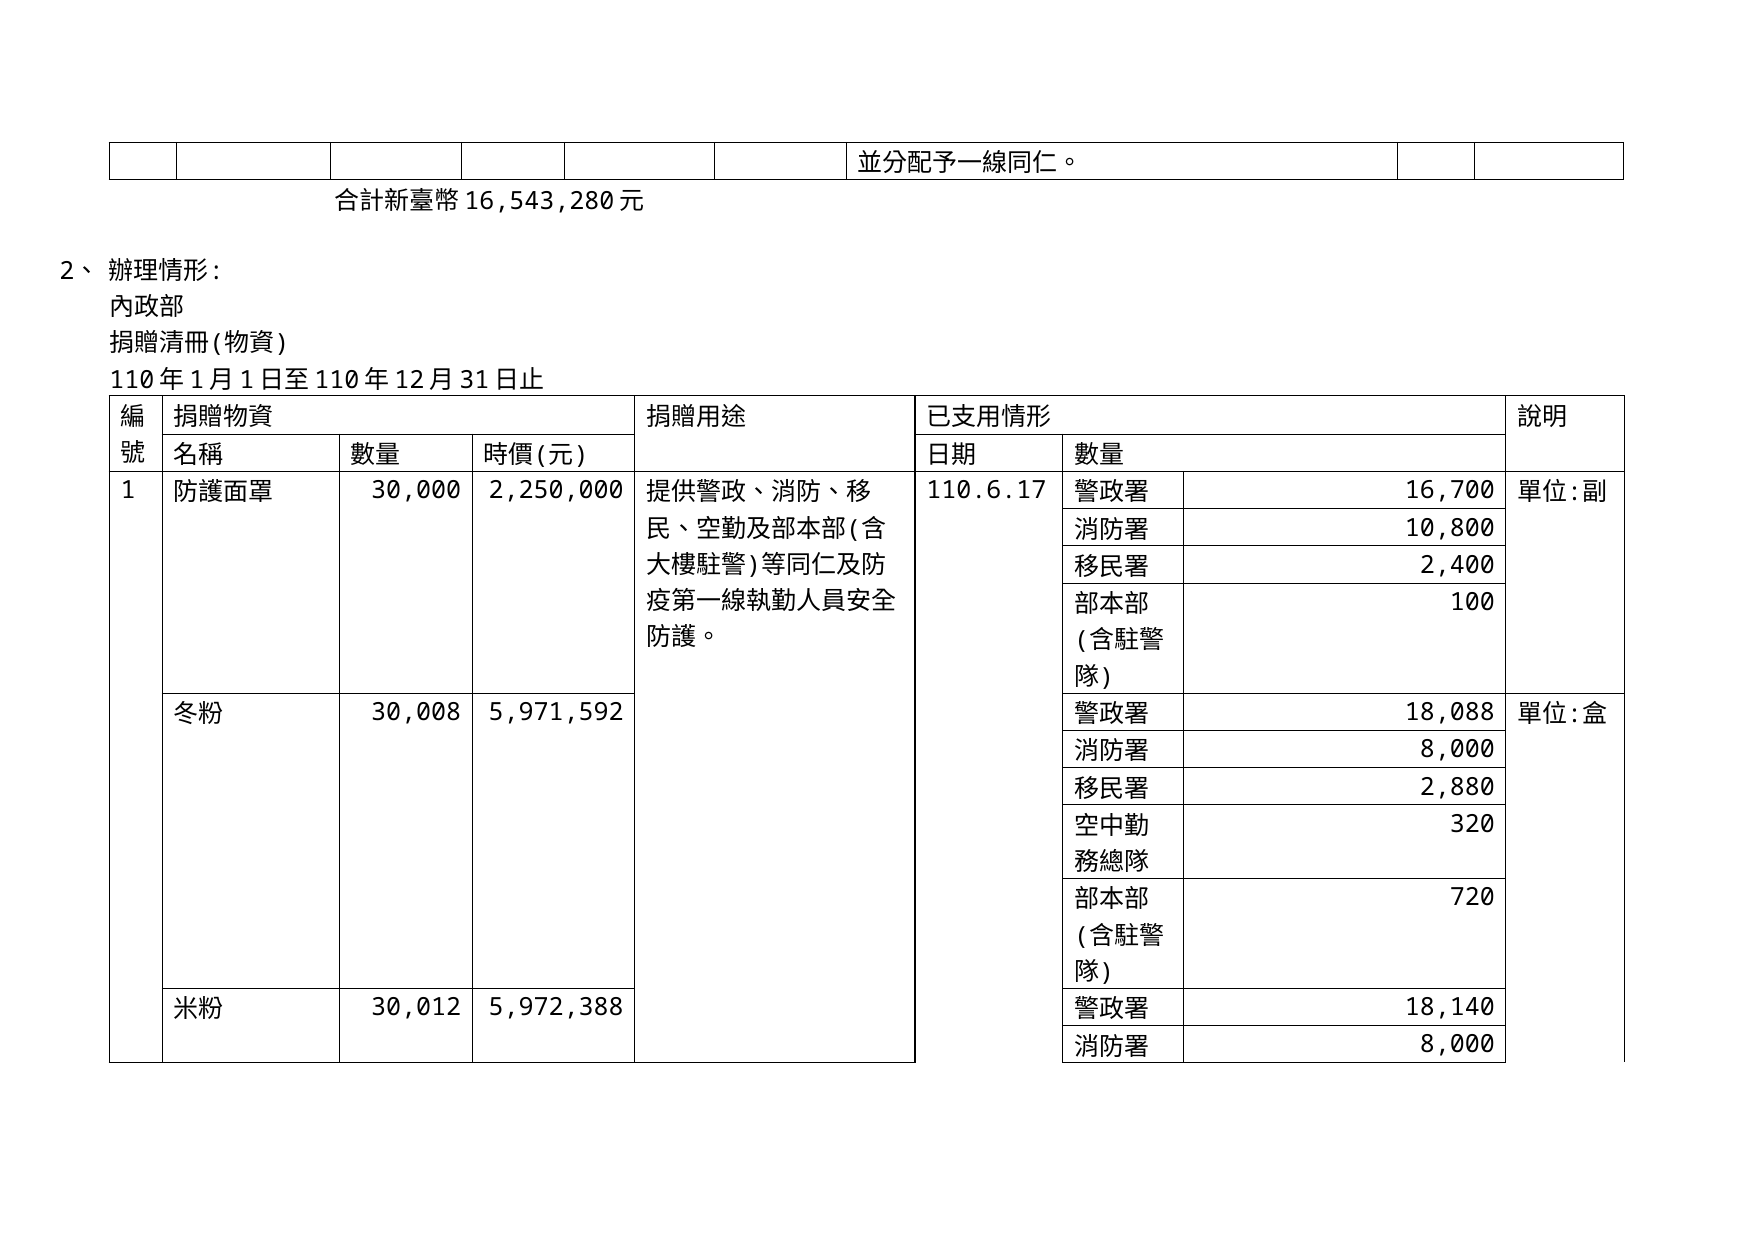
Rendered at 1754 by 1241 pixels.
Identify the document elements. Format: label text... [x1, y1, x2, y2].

table_cell [565, 143, 714, 179]
table_cell 10,800 [1184, 509, 1505, 545]
table_cell 單位:副 [1506, 472, 1624, 692]
table_cell 米粉 [163, 989, 339, 1062]
table_cell 16,700 [1184, 472, 1505, 508]
table_cell 8,000 [1184, 1026, 1505, 1062]
table_cell [331, 143, 461, 179]
table_cell [462, 143, 564, 179]
table_cell 30,000 [340, 472, 472, 692]
table_cell 720 [1184, 879, 1505, 988]
table_cell 並分配予一線同仁。 [847, 143, 1397, 179]
text 捐贈清冊(物資) [109, 323, 1695, 359]
table_cell 30,008 [340, 694, 472, 988]
table_cell 名稱 [163, 435, 339, 471]
table_cell 部本部(含駐警隊) [1063, 879, 1183, 988]
table_header 已支用情形 [916, 396, 1505, 433]
table_header 說明 [1506, 396, 1624, 471]
table_cell 5,971,592 [473, 694, 634, 988]
table_cell [1398, 143, 1474, 179]
table_cell 2,400 [1184, 546, 1505, 583]
table_cell 消防署 [1063, 1026, 1183, 1062]
text 內政部 [109, 287, 1695, 323]
table_cell 移民署 [1063, 768, 1183, 804]
table_cell 320 [1184, 805, 1505, 878]
table_cell 警政署 [1063, 472, 1183, 508]
table_cell 110.6.17 [916, 472, 1062, 1062]
table_cell 18,140 [1184, 989, 1505, 1025]
table_cell [110, 143, 176, 179]
table_cell 18,088 [1184, 694, 1505, 730]
table_cell 時價(元) [473, 435, 634, 471]
table_cell 提供警政、消防、移民、空勤及部本部(含大樓駐警)等同仁及防疫第一線執勤人員安全防護。 [635, 472, 914, 1062]
table_cell 消防署 [1063, 731, 1183, 767]
table_cell 數量 [340, 435, 472, 471]
table_cell 警政署 [1063, 989, 1183, 1025]
table_header 捐贈物資 [163, 396, 634, 433]
text 合計新臺幣16,543,280元 [109, 180, 1695, 216]
table_cell [1475, 143, 1623, 179]
table_cell 空中勤務總隊 [1063, 805, 1183, 878]
table_cell 警政署 [1063, 694, 1183, 730]
table_cell [715, 143, 846, 179]
table_cell 移民署 [1063, 546, 1183, 583]
table_header 捐贈用途 [635, 396, 914, 471]
list 辦理情形: [59, 250, 1695, 287]
table_header 編號 [110, 396, 162, 471]
table_cell 2,250,000 [473, 472, 634, 692]
table_cell 消防署 [1063, 509, 1183, 545]
table_cell 5,972,388 [473, 989, 634, 1062]
table_cell 防護面罩 [163, 472, 339, 692]
table_cell 冬粉 [163, 694, 339, 988]
table_cell 30,012 [340, 989, 472, 1062]
table_cell 100 [1184, 584, 1505, 692]
table_cell 8,000 [1184, 731, 1505, 767]
table_cell 日期 [916, 435, 1062, 471]
table_cell 2,880 [1184, 768, 1505, 804]
table_cell 數量 [1063, 435, 1505, 471]
text 110年1月1日至110年12月31日止 [109, 359, 1695, 395]
table_cell 部本部(含駐警隊) [1063, 584, 1183, 692]
table_cell [177, 143, 330, 179]
table_cell 單位:盒 [1506, 694, 1624, 1062]
table_cell 1 [110, 472, 162, 1062]
